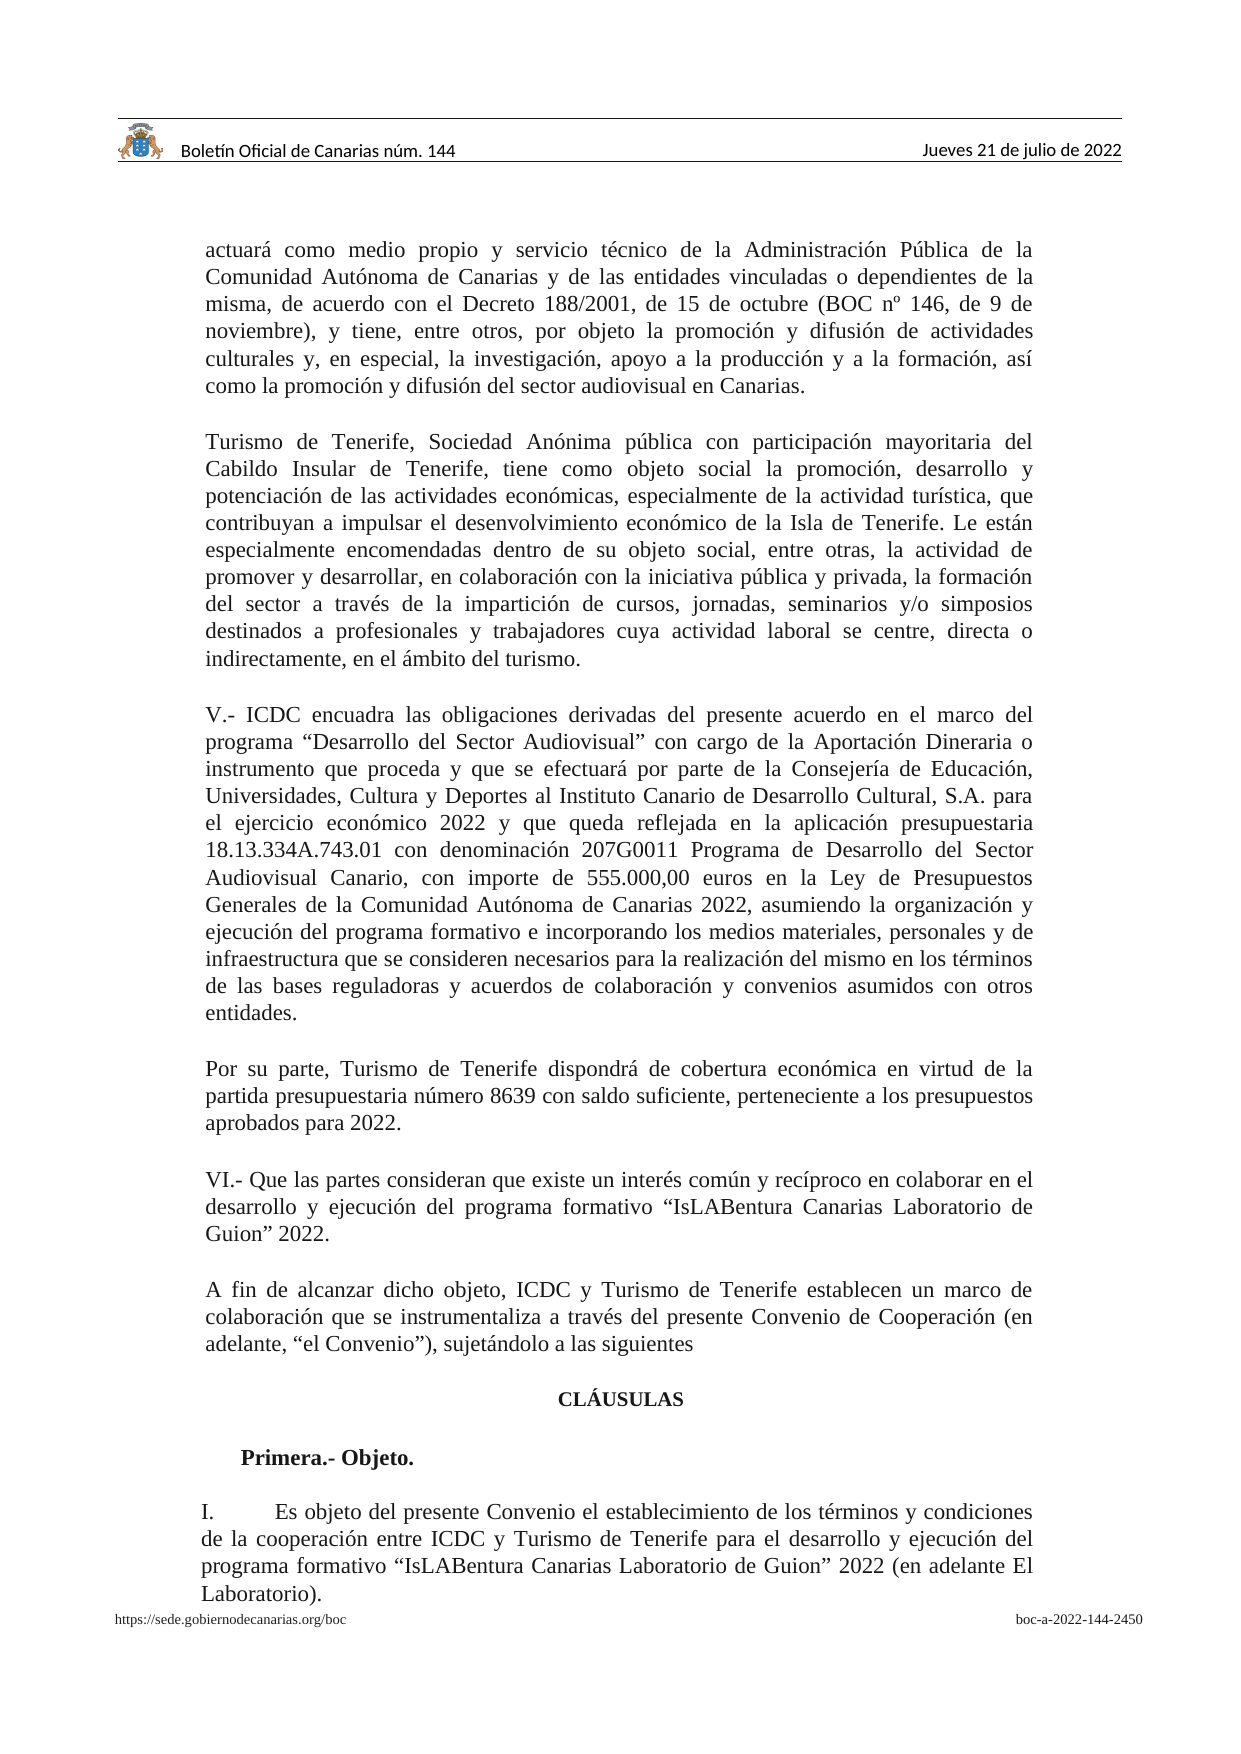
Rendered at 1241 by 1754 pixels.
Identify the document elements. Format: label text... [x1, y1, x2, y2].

text A fin de alcanzar dicho objeto, ICDC y Turismo de Tenerife establecen un marco de colaboración que se instrumentaliza a través del presente Convenio de Cooperación (en adelante, “el Convenio”), sujetándolo a las siguientes [205, 1276, 1034, 1357]
list Es objeto del presente Convenio el establecimiento de los términos y condiciones de la cooperación entre ICDC y Turismo de Tenerife para el desarrollo y ejecución del programa formativo “IsLABentura Canarias Laboratorio de Guion” 2022 (en adelante El Laboratorio). [201, 1498, 1034, 1606]
text Primera.- Objeto. [241, 1444, 1034, 1470]
text actuará como medio propio y servicio técnico de la Administración Pública de la Comunidad Autónoma de Canarias y de las entidades vinculadas o dependientes de la misma, de acuerdo con el Decreto 188/2001, de 15 de octubre (BOC nº 146, de 9 de noviembre), y tiene, entre otros, por objeto la promoción y difusión de actividades culturales y, en especial, la investigación, apoyo a la producción y a la formación, así como la promoción y difusión del sector audiovisual en Canarias. [205, 236, 1034, 398]
subtitle CLÁUSULAS [207, 1387, 1034, 1411]
text V.- ICDC encuadra las obligaciones derivadas del presente acuerdo en el marco del programa “Desarrollo del Sector Audiovisual” con cargo de la Aportación Dineraria o instrumento que proceda y que se efectuará por parte de la Consejería de Educación, Universidades, Cultura y Deportes al Instituto Canario de Desarrollo Cultural, S.A. para el ejercicio económico 2022 y que queda reflejada en la aplicación presupuestaria 18.13.334A.743.01 con denominación 207G0011 Programa de Desarrollo del Sector Audiovisual Canario, con importe de 555.000,00 euros en la Ley de Presupuestos Generales de la Comunidad Autónoma de Canarias 2022, asumiendo la organización y ejecución del programa formativo e incorporando los medios materiales, personales y de infraestructura que se consideren necesarios para la realización del mismo en los términos de las bases reguladoras y acuerdos de colaboración y convenios asumidos con otros entidades. [205, 701, 1034, 1025]
text Por su parte, Turismo de Tenerife dispondrá de cobertura económica en virtud de la partida presupuestaria número 8639 con saldo suficiente, perteneciente a los presupuestos aprobados para 2022. [205, 1055, 1034, 1136]
text Turismo de Tenerife, Sociedad Anónima pública con participación mayoritaria del Cabildo Insular de Tenerife, tiene como objeto social la promoción, desarrollo y potenciación de las actividades económicas, especialmente de la actividad turística, que contribuyan a impulsar el desenvolvimiento económico de la Isla de Tenerife. Le están especialmente encomendadas dentro de su objeto social, entre otras, la actividad de promover y desarrollar, en colaboración con la iniciativa pública y privada, la formación del sector a través de la impartición de cursos, jornadas, seminarios y/o simposios destinados a profesionales y trabajadores cuya actividad laboral se centre, directa o indirectamente, en el ámbito del turismo. [205, 428, 1034, 671]
text VI.- Que las partes consideran que existe un interés común y recíproco en colaborar en el desarrollo y ejecución del programa formativo “IsLABentura Canarias Laboratorio de Guion” 2022. [205, 1166, 1034, 1246]
